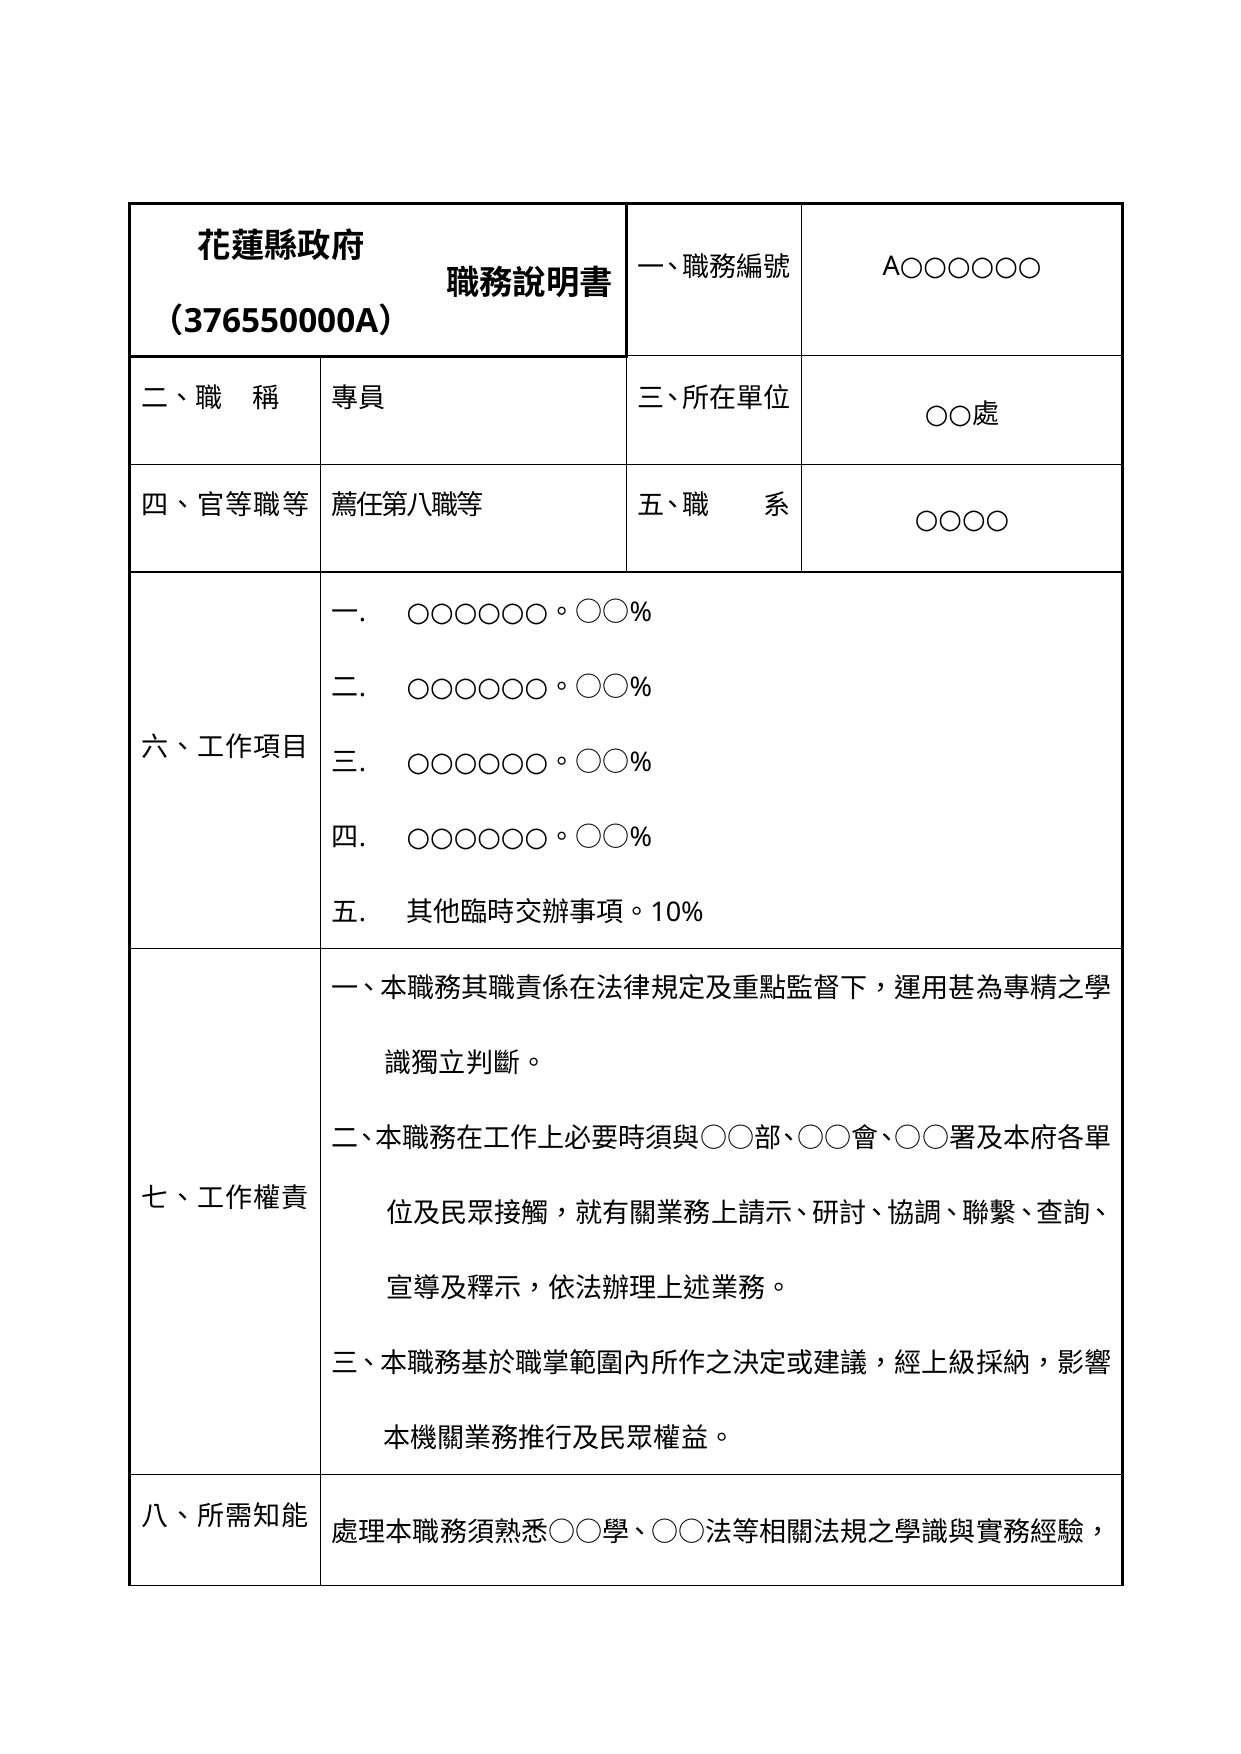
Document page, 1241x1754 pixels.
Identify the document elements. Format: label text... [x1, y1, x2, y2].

table_header 花蓮縣政府 （376550000A） [131, 205, 432, 355]
table_cell 三、所在單位 [627, 356, 801, 464]
table_cell ○○處 [802, 356, 1121, 464]
table_cell 四、官等職等 [131, 465, 320, 571]
table_cell 薦任第八職等 [321, 465, 626, 571]
table_cell 六、工作項目 [131, 573, 320, 947]
table_cell 一、本職務其職責係在法律規定及重點監督下，運用甚為專精之學識獨立判斷。 二、本職務在工作上必要時須與○○部、○○會、○○署及本府各單位及民眾接觸，就有關業務上請示、研討、協調、聯繫、查詢、宣導及釋示，依法辦理上述業務。 三、本職務基於職掌範圍內所作之決定或建議，經上級採納，影響本機關業務推行及民眾權益。 [321, 949, 1121, 1473]
table_cell 二、職 稱 [131, 358, 320, 464]
table_cell 八、所需知能 [131, 1475, 320, 1584]
table_cell 專員 [321, 358, 626, 464]
table_cell ○○○○ [802, 465, 1121, 571]
table_cell 處理本職務須熟悉○○學、○○法等相關法規之學識與實務經驗， [321, 1475, 1121, 1584]
table_header 一、職務編號 [628, 205, 801, 355]
table_header A○○○○○○ [802, 205, 1121, 355]
table_header 職務說明書 [433, 205, 625, 355]
table_cell 五、職 系 [627, 465, 801, 571]
table_cell ○○○○○○。○○% ○○○○○○。○○% ○○○○○○。○○% ○○○○○○。○○% 其他臨時交辦事項。10% [321, 573, 1121, 947]
table_cell 七、工作權責 [131, 949, 320, 1473]
